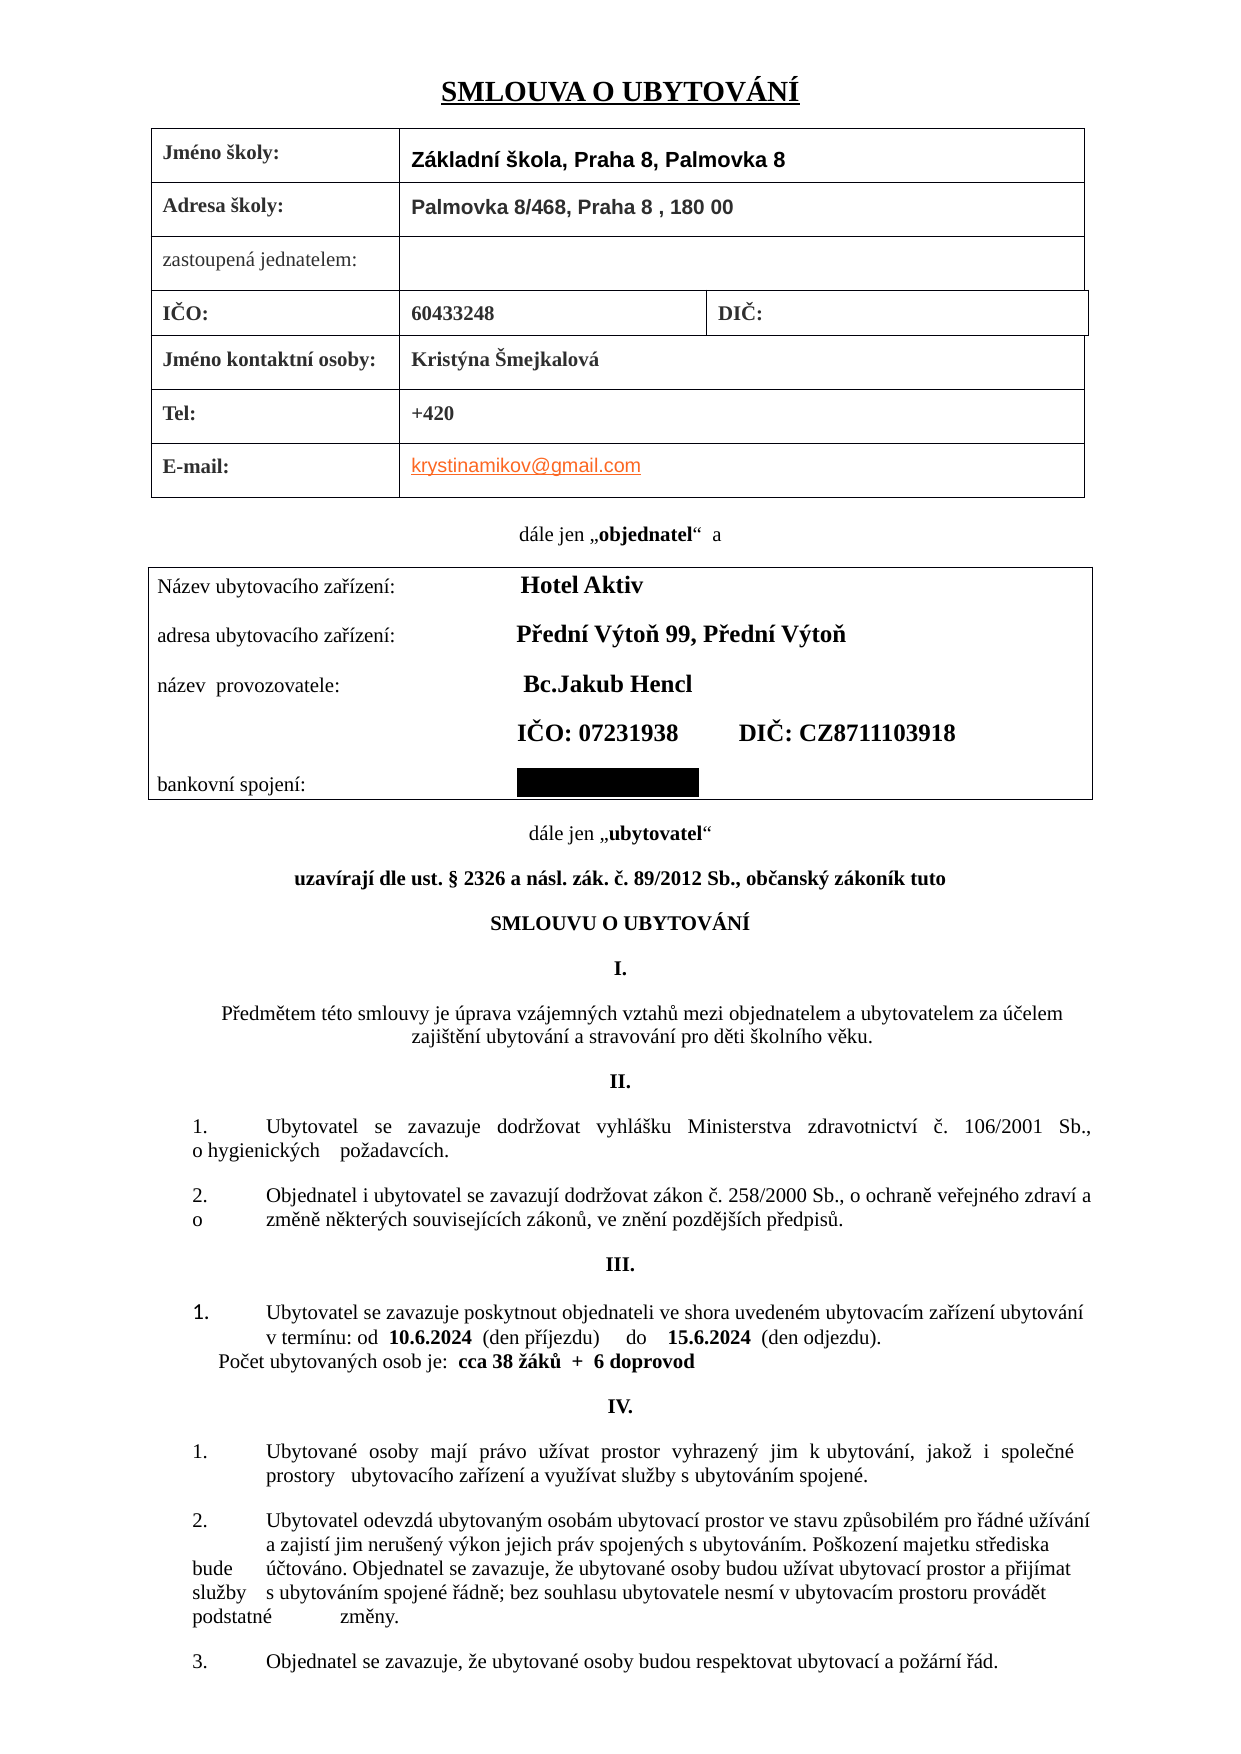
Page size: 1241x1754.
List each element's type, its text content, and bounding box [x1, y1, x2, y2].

text dále jen „ubytovatel“ [148, 821, 1093, 845]
list Ubytovatel se zavazuje poskytnout objednateli ve shora uvedeném ubytovacím zařízení ubytování v termínu: od 10.6.2024 (den příjezdu) do 15.6.2024 (den odjezdu). Počet ubytovaných osob je: cca 38 žáků + 6 doprovod [192, 1297, 1093, 1373]
list Objednatel se zavazuje, že ubytované osoby budou respektovat ubytovací a požární řád. [192, 1649, 1093, 1673]
text I. [148, 956, 1093, 979]
text SMLOUVA O UBYTOVÁNÍ [148, 74, 1093, 107]
text název provozovatele: Bc.Jakub Hencl [149, 666, 1092, 698]
table_cell E-mail: [152, 444, 399, 497]
text SMLOUVU O UBYTOVÁNÍ [148, 911, 1093, 935]
list Ubytovatel se zavazuje dodržovat vyhlášku Ministerstva zdravotnictví č. 106/2001 Sb., o hygienických požadavcích. [192, 1114, 1093, 1162]
text Předmětem této smlouvy je úprava vzájemných vztahů mezi objednatelem a ubytovatelem za účelem zajištění ubytování a stravování pro děti školního věku. [192, 1000, 1093, 1048]
table_cell 60433248 [400, 291, 706, 335]
table_header Základní škola, Praha 8, Palmovka 8 [400, 129, 1084, 182]
table_cell IČO: [152, 291, 399, 335]
text IČO: 07231938 DIČ: CZ8711103918 [149, 715, 1092, 747]
text bankovní spojení: 232145268 / 0600 [149, 765, 1092, 799]
table_cell DIČ: [707, 291, 1088, 335]
table_cell Palmovka 8/468, Praha 8 , 180 00 [400, 183, 1084, 236]
table_cell Jméno kontaktní osoby: [152, 336, 399, 389]
list Ubytovatel odevzdá ubytovaným osobám ubytovací prostor ve stavu způsobilém pro řádné užívání a zajistí jim nerušený výkon jejich práv spojených s ubytováním. Poškození majetku střediska bude účtováno. Objednatel se zavazuje, že ubytované osoby budou užívat ubytovací prostor a přijímat služby s ubytováním spojené řádně; bez souhlasu ubytovatele nesmí v ubytovacím prostoru provádět podstatné změny. [192, 1508, 1093, 1628]
table_cell Kristýna Šmejkalová [400, 336, 1084, 389]
list Objednatel i ubytovatel se zavazují dodržovat zákon č. 258/2000 Sb., o ochraně veřejného zdraví a o změně některých souvisejících zákonů, ve znění pozdějších předpisů. [192, 1183, 1093, 1231]
table_cell zastoupená jednatelem: [152, 237, 399, 289]
text IV. [148, 1394, 1093, 1418]
text dále jen „objednatel“ a [148, 498, 1093, 546]
list Ubytované osoby mají právo užívat prostor vyhrazený jim k ubytování, jakož i společné prostory ubytovacího zařízení a využívat služby s ubytováním spojené. [192, 1439, 1098, 1487]
table_cell [400, 237, 1084, 289]
table_header Jméno školy: [152, 129, 399, 182]
table_cell Adresa školy: [152, 183, 399, 236]
text Název ubytovacího zařízení: Hotel Aktiv [149, 568, 1092, 598]
text III. [148, 1252, 1093, 1276]
text adresa ubytovacího zařízení: Přední Výtoň 99, Přední Výtoň [149, 616, 1092, 648]
table_cell +420 [400, 390, 1084, 443]
text uzavírají dle ust. § 2326 a násl. zák. č. 89/2012 Sb., občanský zákoník tuto [148, 866, 1093, 890]
table_cell krystinamikov@gmail.com [400, 444, 1084, 497]
text II. [148, 1069, 1093, 1093]
table_cell Tel: [152, 390, 399, 443]
